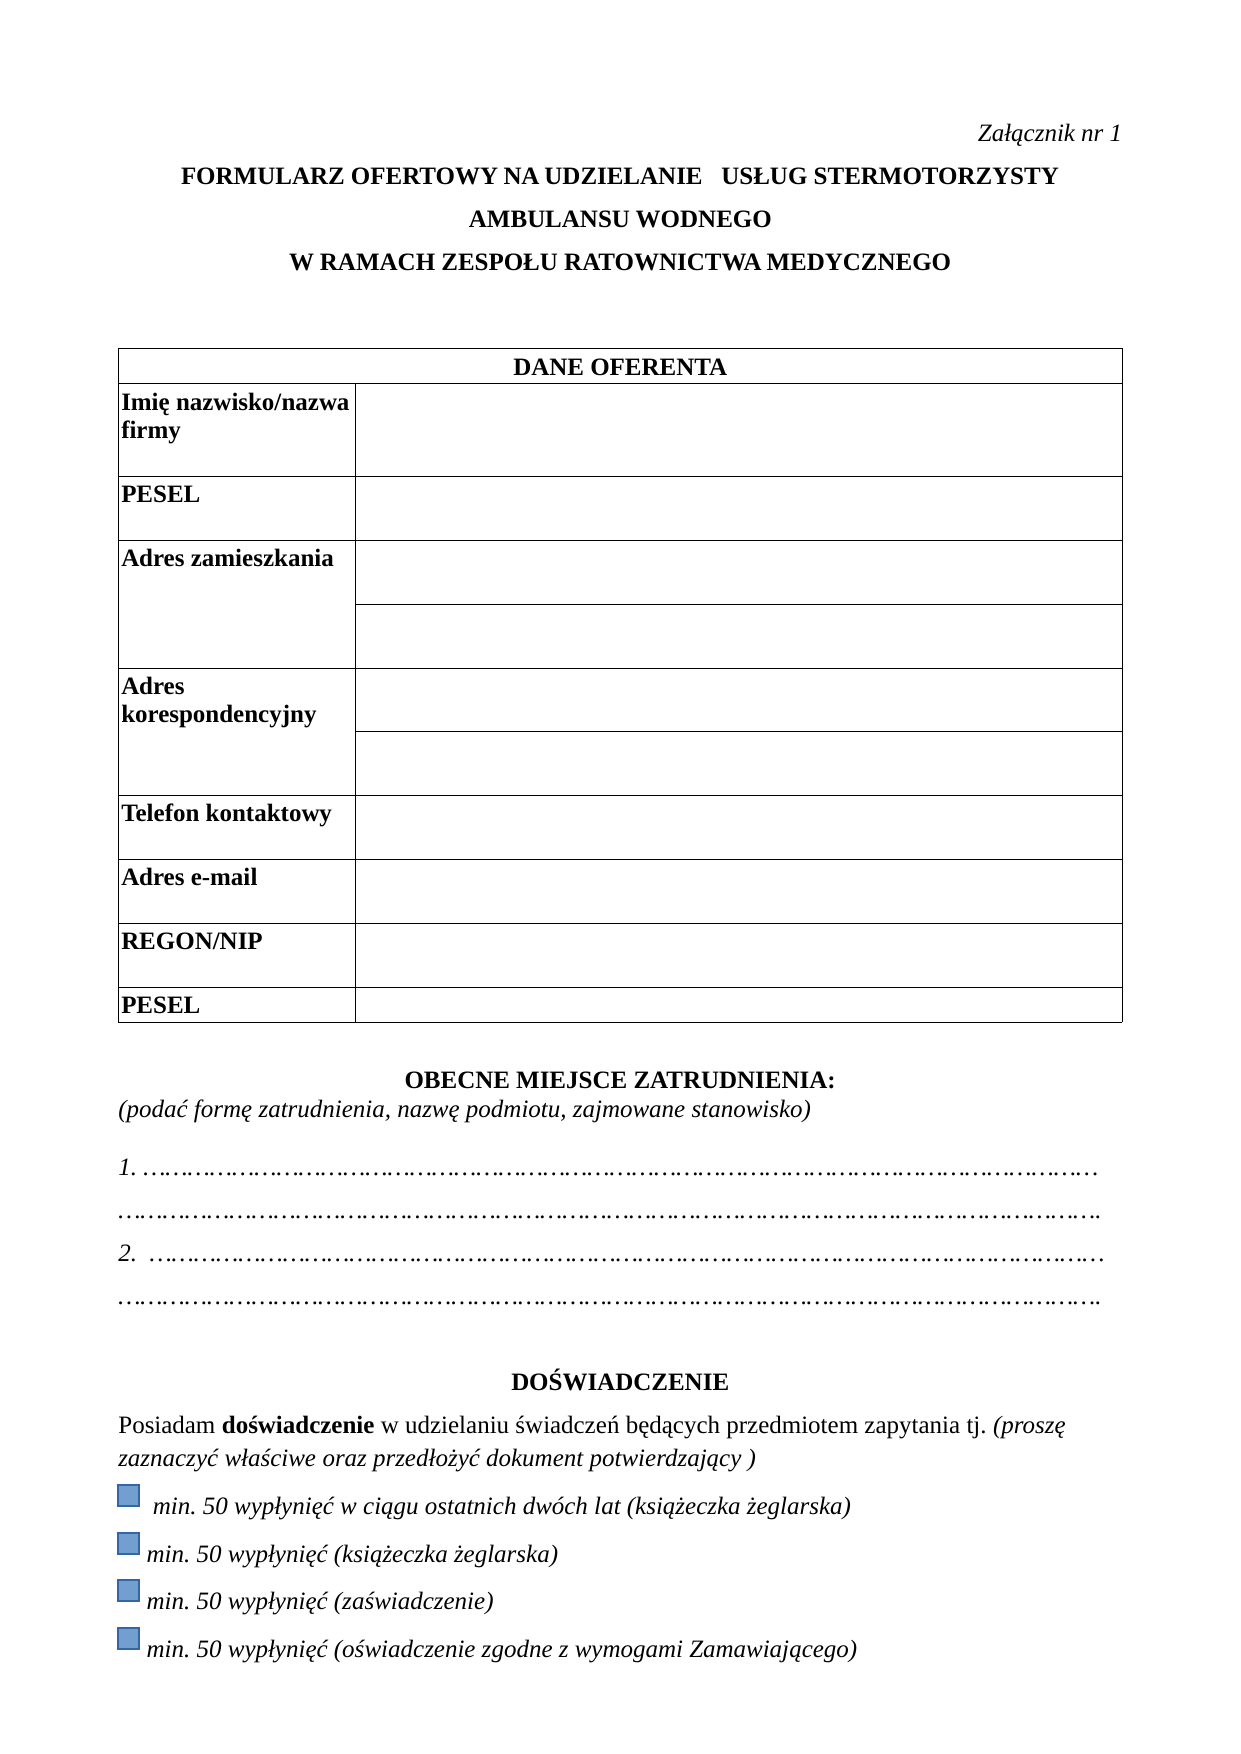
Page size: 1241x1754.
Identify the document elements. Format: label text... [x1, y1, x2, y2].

table_cell [356, 384, 1122, 476]
table_cell [356, 605, 1122, 667]
text 1. ………………………………………………………………………………………………………………… [118, 1152, 1122, 1180]
table_cell REGON/NIP [119, 924, 355, 987]
text min. 50 wypłynięć w ciągu ostatnich dwóch lat (książeczka żeglarska) [118, 1491, 1122, 1520]
text ……………………………………………………………………………………………………………………. [118, 1281, 1122, 1310]
text Załącznik nr 1 [118, 118, 1122, 147]
table_cell [356, 669, 1122, 731]
text OBECNE MIEJSCE ZATRUDNIENIA: [118, 1065, 1122, 1094]
table_cell [356, 541, 1122, 603]
table_cell [356, 988, 1122, 1022]
table_cell Adres zamieszkania [119, 541, 355, 667]
text Posiadam doświadczenie w udzielaniu świadczeń będących przedmiotem zapytania tj. (proszę zaznaczyć właściwe oraz przedłożyć dokument potwierdzający ) [118, 1410, 1122, 1472]
table_cell PESEL [119, 477, 355, 540]
table_header DANE OFERENTA [119, 349, 1122, 383]
table_cell [356, 477, 1122, 540]
table_cell [356, 924, 1122, 987]
table_cell Imię nazwisko/nazwa firmy [119, 384, 355, 476]
table_cell PESEL [119, 988, 355, 1022]
text min. 50 wypłynięć (zaświadczenie) [118, 1586, 1122, 1615]
table_cell Adres korespondencyjny [119, 669, 355, 795]
text min. 50 wypłynięć (oświadczenie zgodne z wymogami Zamawiającego) [118, 1634, 1122, 1663]
table_cell Adres e-mail [119, 860, 355, 923]
text DOŚWIADCZENIE [118, 1367, 1122, 1396]
text ……………………………………………………………………………………………………………………. [118, 1195, 1122, 1223]
table_cell [356, 796, 1122, 859]
text FORMULARZ OFERTOWY NA UDZIELANIE USŁUG STERMOTORZYSTY AMBULANSU WODNEGO [118, 161, 1122, 233]
text W RAMACH ZESPOŁU RATOWNICTWA MEDYCZNEGO [118, 247, 1122, 276]
text (podać formę zatrudnienia, nazwę podmiotu, zajmowane stanowisko) [118, 1094, 1122, 1123]
table_cell [356, 860, 1122, 923]
text min. 50 wypłynięć (książeczka żeglarska) [118, 1539, 1122, 1567]
text 2. ………………………………………………………………………………………………………………… [118, 1238, 1122, 1267]
table_cell [356, 732, 1122, 795]
table_cell Telefon kontaktowy [119, 796, 355, 859]
